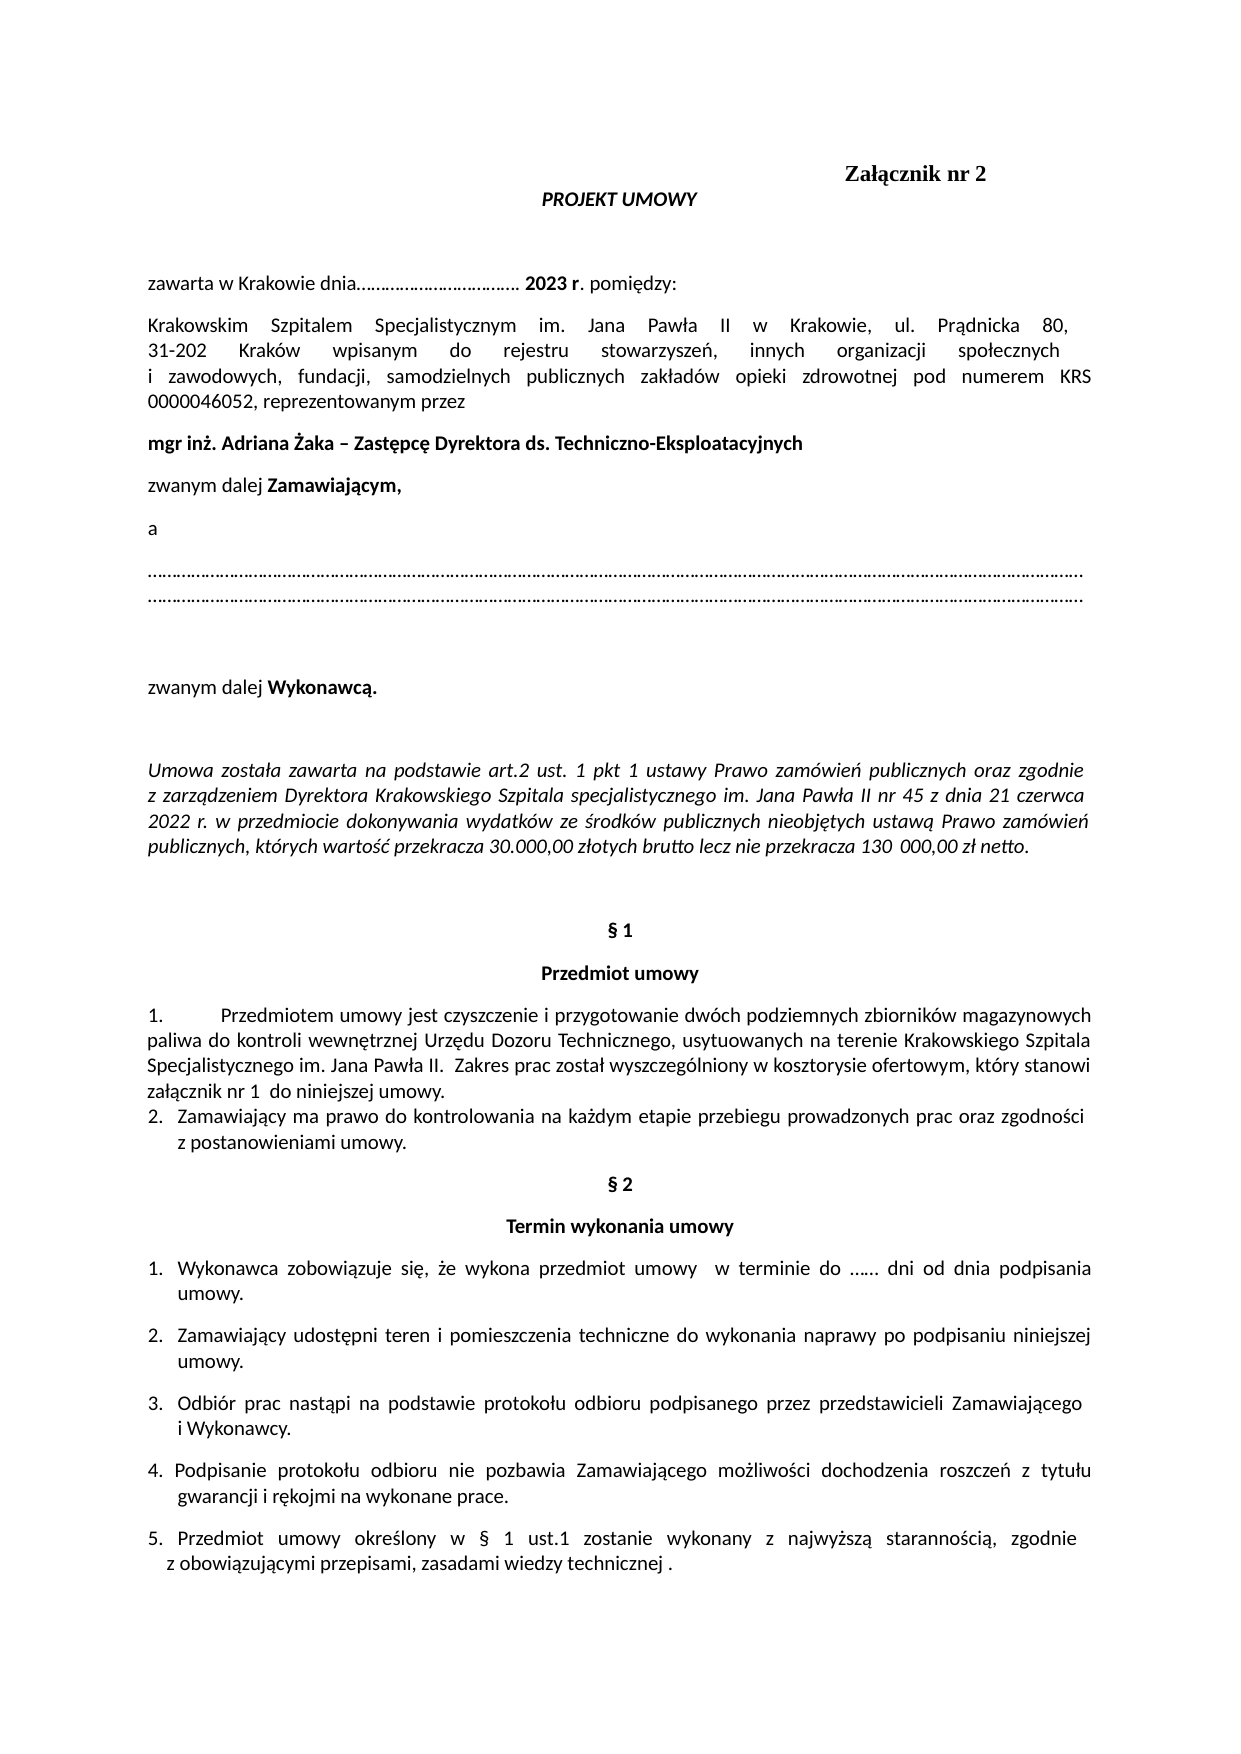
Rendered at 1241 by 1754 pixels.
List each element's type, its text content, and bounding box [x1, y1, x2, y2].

text zwanym dalej Zamawiającym, [148, 473, 1092, 498]
text 5. Przedmiot umowy określony w § 1 ust.1 zostanie wykonany z najwyższą starannością, zgodnie z obowiązującymi przepisami, zasadami wiedzy technicznej . [148, 1525, 1092, 1576]
text 3. Odbiór prac nastąpi na podstawie protokołu odbioru podpisanego przez przedstawicieli Zamawiającego i Wykonawcy. [148, 1390, 1092, 1441]
text 1. Wykonawca zobowiązuje się, że wykona przedmiot umowy w terminie do …… dni od dnia podpisania umowy. [148, 1255, 1092, 1306]
text zwanym dalej Wykonawcą. [148, 674, 1092, 700]
text Umowa została zawarta na podstawie art.2 ust. 1 pkt 1 ustawy Prawo zamówień publicznych oraz zgodnie z zarządzeniem Dyrektora Krakowskiego Szpitala specjalistycznego im. Jana Pawła II nr 45 z dnia 21 czerwca 2022 r. w przedmiocie dokonywania wydatków ze środków publicznych nieobjętych ustawą Prawo zamówień publicznych, których wartość przekracza 30.000,00 złotych brutto lecz nie przekracza 130 000,00 zł netto. [148, 757, 1092, 859]
text 2. Zamawiający ma prawo do kontrolowania na każdym etapie przebiegu prowadzonych prac oraz zgodności z postanowieniami umowy. [148, 1103, 1092, 1154]
text Krakowskim Szpitalem Specjalistycznym im. Jana Pawła II w Krakowie, ul. Prądnicka 80, 31-202 Kraków wpisanym do rejestru stowarzyszeń, innych organizacji społecznych i zawodowych, fundacji, samodzielnych publicznych zakładów opieki zdrowotnej pod numerem KRS 0000046052, reprezentowanym przez [148, 312, 1092, 414]
text ………………………………………………………………………………………………………………………………………………………………………………………………………………………………………………………………………………………………………………………………………………………… [148, 557, 1092, 608]
text a [148, 515, 1092, 540]
text Przedmiot umowy [148, 960, 1092, 985]
text zawarta w Krakowie dnia……………………………. 2023 r. pomiędzy: [148, 270, 1092, 296]
text § 1 [148, 918, 1092, 943]
text 4. Podpisanie protokołu odbioru nie pozbawia Zamawiającego możliwości dochodzenia roszczeń z tytułu gwarancji i rękojmi na wykonane prace. [148, 1458, 1092, 1508]
list Przedmiotem umowy jest czyszczenie i przygotowanie dwóch podziemnych zbiorników magazynowych paliwa do kontroli wewnętrznej Urzędu Dozoru Technicznego, usytuowanych na terenie Krakowskiego Szpitala Specjalistycznego im. Jana Pawła II. Zakres prac został wyszczególniony w kosztorysie ofertowym, który stanowi załącznik nr 1 do niniejszej umowy. [147, 1002, 1092, 1103]
text Termin wykonania umowy [148, 1213, 1092, 1238]
text mgr inż. Adriana Żaka – Zastępcę Dyrektora ds. Techniczno-Eksploatacyjnych [148, 431, 1092, 456]
text 2. Zamawiający udostępni teren i pomieszczenia techniczne do wykonania naprawy po podpisaniu niniejszej umowy. [148, 1323, 1092, 1373]
text § 2 [148, 1171, 1092, 1196]
text PROJEKT UMOWY [148, 186, 1092, 211]
text Załącznik nr 2 [148, 148, 1092, 186]
